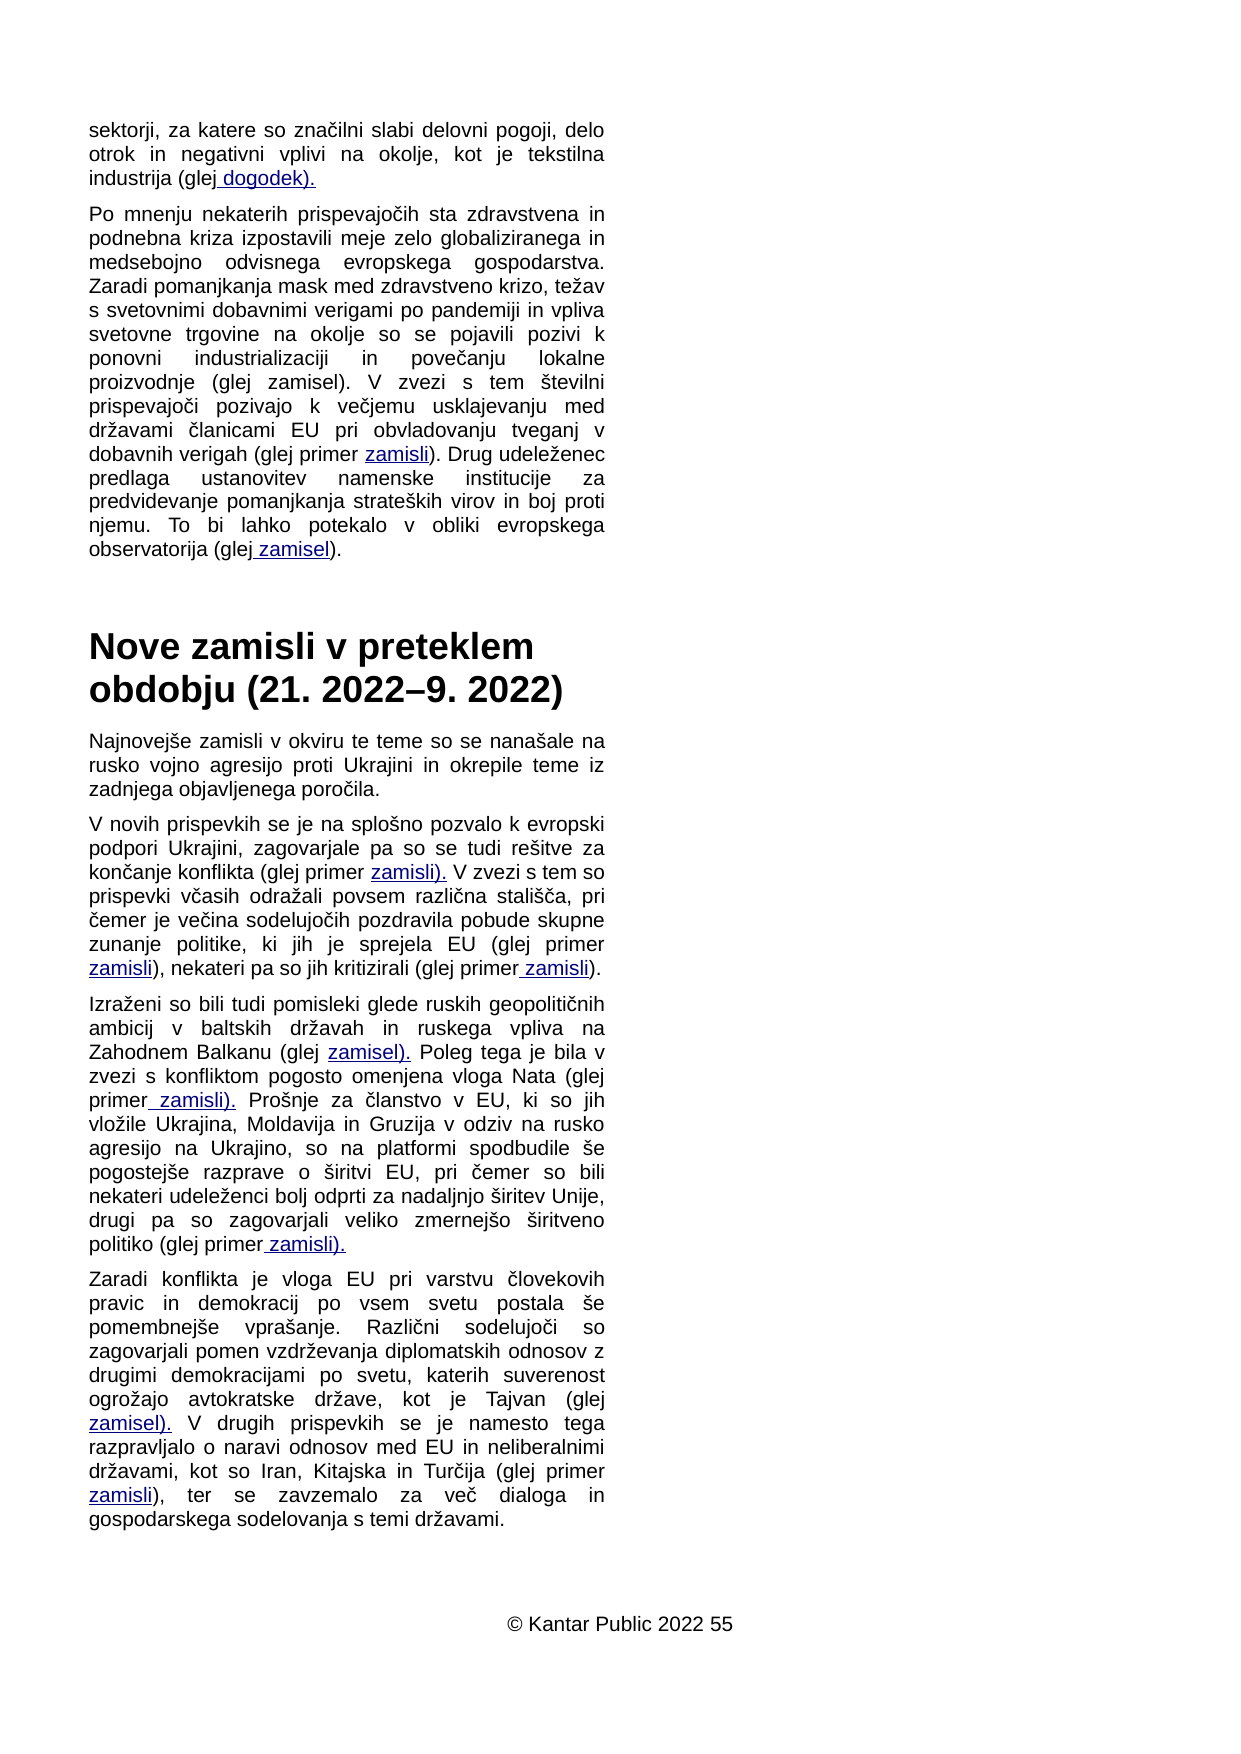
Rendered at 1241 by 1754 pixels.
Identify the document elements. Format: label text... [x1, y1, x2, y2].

subtitle Nove zamisli v preteklem obdobju (21. 2022–9. 2022) [88, 624, 605, 710]
text Izraženi so bili tudi pomisleki glede ruskih geopolitičnih ambicij v baltskih državah in ruskega vpliva na Zahodnem Balkanu (glej zamisel). Poleg tega je bila v zvezi s konfliktom pogosto omenjena vloga Nata (glej primer zamisli). Prošnje za članstvo v EU, ki so jih vložile Ukrajina, Moldavija in Gruzija v odziv na rusko agresijo na Ukrajino, so na platformi spodbudile še pogostejše razprave o širitvi EU, pri čemer so bili nekateri udeleženci bolj odprti za nadaljnjo širitev Unije, drugi pa so zagovarjali veliko zmernejšo širitveno politiko (glej primer zamisli). [88, 992, 605, 1255]
text sektorji, za katere so značilni slabi delovni pogoji, delo otrok in negativni vplivi na okolje, kot je tekstilna industrija (glej dogodek). [88, 118, 605, 190]
text Po mnenju nekaterih prispevajočih sta zdravstvena in podnebna kriza izpostavili meje zelo globaliziranega in medsebojno odvisnega evropskega gospodarstva. Zaradi pomanjkanja mask med zdravstveno krizo, težav s svetovnimi dobavnimi verigami po pandemiji in vpliva svetovne trgovine na okolje so se pojavili pozivi k ponovni industrializaciji in povečanju lokalne proizvodnje (glej zamisel). V zvezi s tem številni prispevajoči pozivajo k večjemu usklajevanju med državami članicami EU pri obvladovanju tveganj v dobavnih verigah (glej primer zamisli). Drug udeleženec predlaga ustanovitev namenske institucije za predvidevanje pomanjkanja strateških virov in boj proti njemu. To bi lahko potekalo v obliki evropskega observatorija (glej zamisel). [88, 202, 605, 561]
text Najnovejše zamisli v okviru te teme so se nanašale na rusko vojno agresijo proti Ukrajini in okrepile teme iz zadnjega objavljenega poročila. [88, 728, 605, 800]
text V novih prispevkih se je na splošno pozvalo k evropski podpori Ukrajini, zagovarjale pa so se tudi rešitve za končanje konflikta (glej primer zamisli). V zvezi s tem so prispevki včasih odražali povsem različna stališča, pri čemer je večina sodelujočih pozdravila pobude skupne zunanje politike, ki jih je sprejela EU (glej primer zamisli), nekateri pa so jih kritizirali (glej primer zamisli). [88, 812, 605, 980]
text Zaradi konflikta je vloga EU pri varstvu človekovih pravic in demokracij po vsem svetu postala še pomembnejše vprašanje. Različni sodelujoči so zagovarjali pomen vzdrževanja diplomatskih odnosov z drugimi demokracijami po svetu, katerih suverenost ogrožajo avtokratske države, kot je Tajvan (glej zamisel). V drugih prispevkih se je namesto tega razpravljalo o naravi odnosov med EU in neliberalnimi državami, kot so Iran, Kitajska in Turčija (glej primer zamisli), ter se zavzemalo za več dialoga in gospodarskega sodelovanja s temi državami. [88, 1267, 605, 1531]
